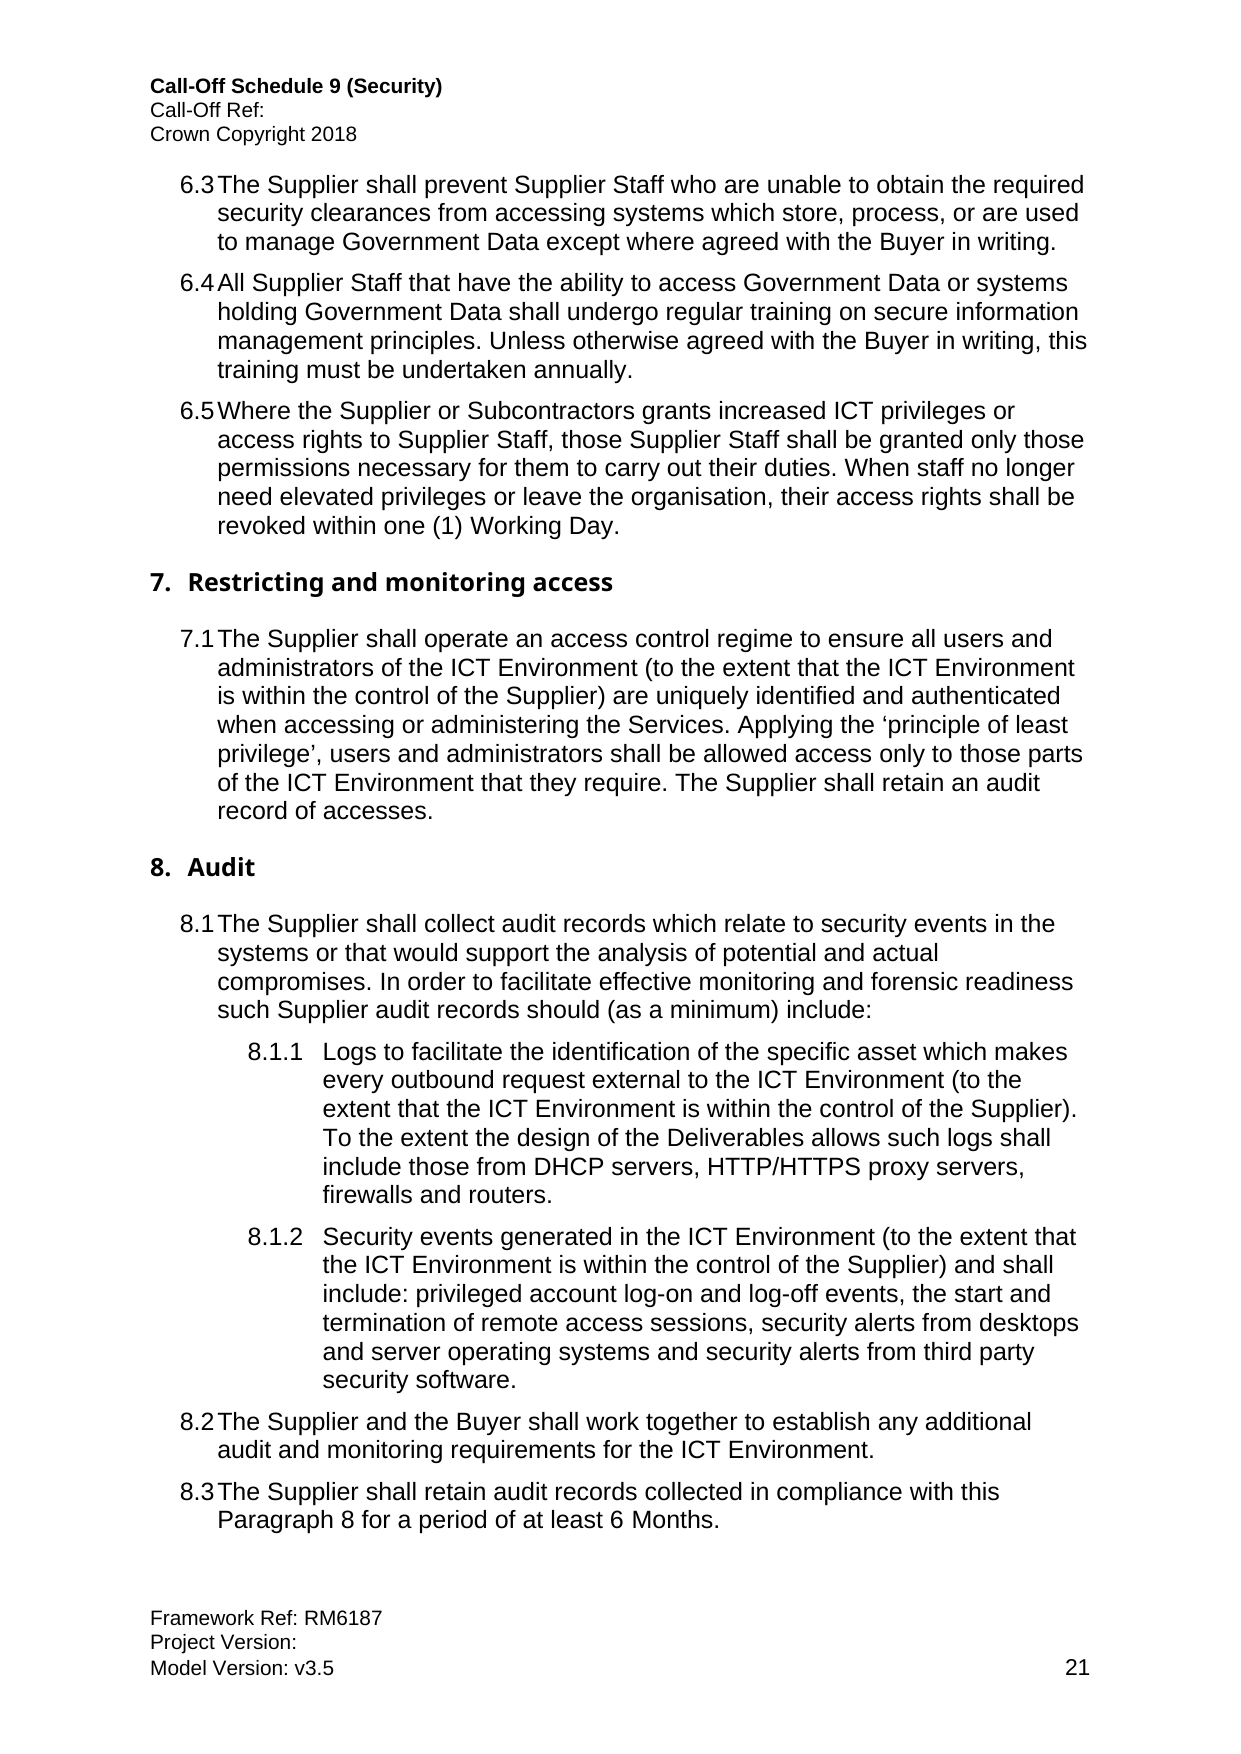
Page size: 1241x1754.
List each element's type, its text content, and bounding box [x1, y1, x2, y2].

list Logs to facilitate the identification of the specific asset which makes every outbound request external to the ICT Environment (to the extent that the ICT Environment is within the control of the Supplier). To the extent the design of the Deliverables allows such logs shall include those from DHCP servers, HTTP/HTTPS proxy servers, firewalls and routers. [247, 1037, 1090, 1209]
list The Supplier shall prevent Supplier Staff who are unable to obtain the required security clearances from accessing systems which store, process, or are used to manage Government Data except where agreed with the Buyer in writing. [179, 170, 1090, 256]
list Security events generated in the ICT Environment (to the extent that the ICT Environment is within the control of the Supplier) and shall include: privileged account log-on and log-off events, the start and termination of remote access sessions, security alerts from desktops and server operating systems and security alerts from third party security software. [247, 1222, 1090, 1394]
list The Supplier and the Buyer shall work together to establish any additional audit and monitoring requirements for the ICT Environment. [179, 1407, 1090, 1464]
list All Supplier Staff that have the ability to access Government Data or systems holding Government Data shall undergo regular training on secure information management principles. Unless otherwise agreed with the Buyer in writing, this training must be undertaken annually. [179, 268, 1090, 383]
list Where the Supplier or Subcontractors grants increased ICT privileges or access rights to Supplier Staff, those Supplier Staff shall be granted only those permissions necessary for them to carry out their duties. When staff no longer need elevated privileges or leave the organisation, their access rights shall be revoked within one (1) Working Day. [179, 396, 1090, 540]
list Audit [150, 850, 1090, 884]
list Restricting and monitoring access [150, 565, 1090, 599]
list The Supplier shall retain audit records collected in compliance with this Paragraph 8 for a period of at least 6 Months. [179, 1477, 1090, 1534]
list The Supplier shall operate an access control regime to ensure all users and administrators of the ICT Environment (to the extent that the ICT Environment is within the control of the Supplier) are uniquely identified and authenticated when accessing or administering the Services. Applying the ‘principle of least privilege’, users and administrators shall be allowed access only to those parts of the ICT Environment that they require. The Supplier shall retain an audit record of accesses. [179, 624, 1090, 825]
list The Supplier shall collect audit records which relate to security events in the systems or that would support the analysis of potential and actual compromises. In order to facilitate effective monitoring and forensic readiness such Supplier audit records should (as a minimum) include: [179, 909, 1090, 1024]
